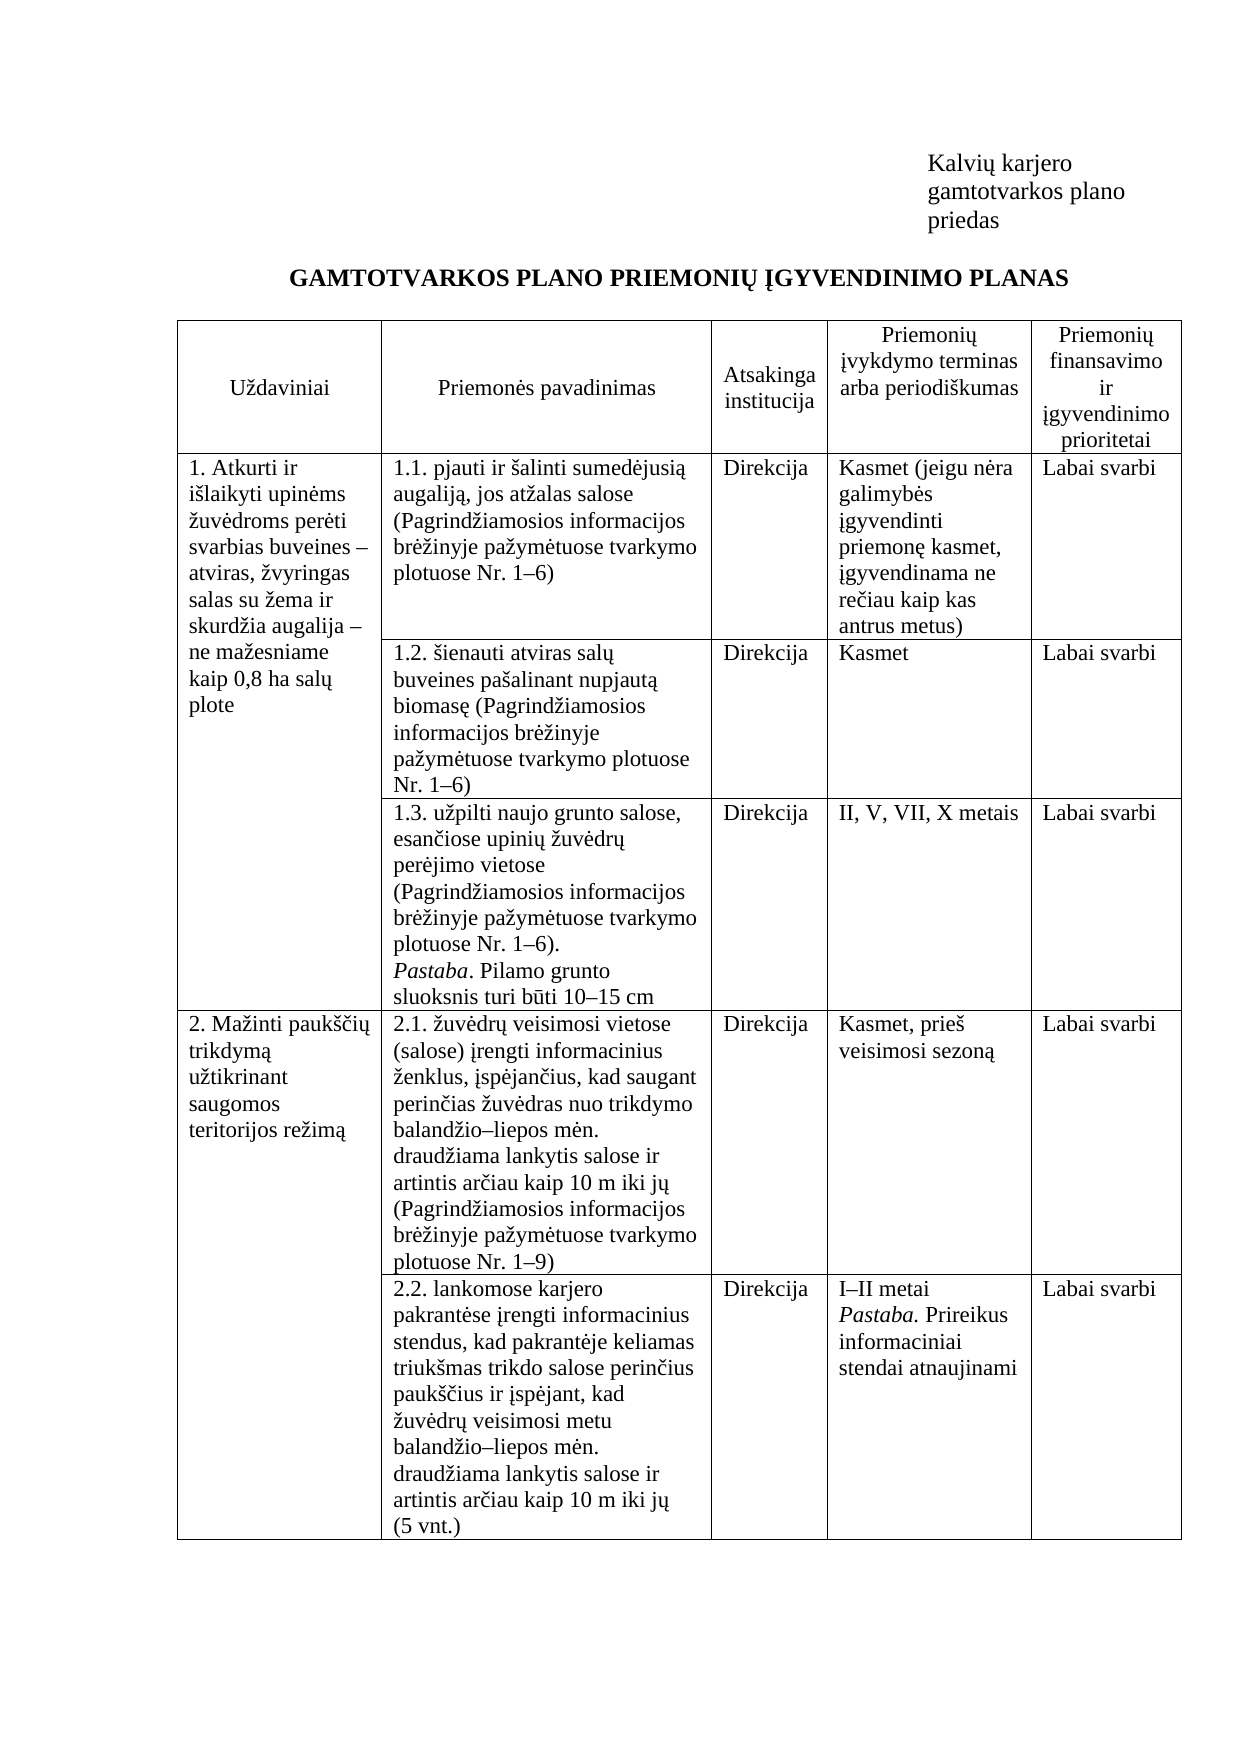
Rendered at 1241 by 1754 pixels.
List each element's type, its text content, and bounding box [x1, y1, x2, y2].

table_header Priemonės pavadinimas [382, 321, 711, 453]
table_cell Labai svarbi [1032, 454, 1181, 638]
table_header Priemonių įvykdymo terminas arba periodiškumas [828, 321, 1031, 453]
table_cell Labai svarbi [1032, 799, 1181, 1009]
table_cell Direkcija [712, 454, 827, 638]
table_cell Direkcija [712, 640, 827, 798]
table_cell 2. Mažinti paukščių trikdymą užtikrinant saugomos teritorijos režimą [178, 1011, 381, 1539]
table_cell Kasmet (jeigu nėra galimybės įgyvendinti priemonę kasmet, įgyvendinama ne rečiau kaip kas antrus metus) [828, 454, 1031, 638]
table_cell Direkcija [712, 799, 827, 1009]
table_cell Labai svarbi [1032, 1275, 1181, 1539]
table_cell Kasmet [828, 640, 1031, 798]
table_cell Direkcija [712, 1011, 827, 1274]
table_header Uždaviniai [178, 321, 381, 453]
text Kalvių karjero [543, 148, 1181, 176]
table_cell 1.3. užpilti naujo grunto salose, esančiose upinių žuvėdrų perėjimo vietose (Pagrindžiamosios informacijos brėžinyje pažymėtuose tvarkymo plotuose Nr. 1–6). Pastaba. Pilamo grunto sluoksnis turi būti 10–15 cm [382, 799, 711, 1009]
table_cell Labai svarbi [1032, 640, 1181, 798]
table_cell II, V, VII, X metais [828, 799, 1031, 1009]
table_header Priemonių finansavimo ir įgyvendinimo prioritetai [1032, 321, 1181, 453]
table_cell I–II metai Pastaba. Prireikus informaciniai stendai atnaujinami [828, 1275, 1031, 1539]
table_cell 1.2. šienauti atviras salų buveines pašalinant nupjautą biomasę (Pagrindžiamosios informacijos brėžinyje pažymėtuose tvarkymo plotuose Nr. 1–6) [382, 640, 711, 798]
text priedas [543, 205, 1181, 234]
table_cell Direkcija [712, 1275, 827, 1539]
table_cell Labai svarbi [1032, 1011, 1181, 1274]
table_cell 1.1. pjauti ir šalinti sumedėjusią augaliją, jos atžalas salose (Pagrindžiamosios informacijos brėžinyje pažymėtuose tvarkymo plotuose Nr. 1–6) [382, 454, 711, 638]
text gamtotvarkos plano [543, 176, 1181, 205]
table_header Atsakinga institucija [712, 321, 827, 453]
table_cell 2.2. lankomose karjero pakrantėse įrengti informacinius stendus, kad pakrantėje keliamas triukšmas trikdo salose perinčius paukščius ir įspėjant, kad žuvėdrų veisimosi metu balandžio–liepos mėn. draudžiama lankytis salose ir artintis arčiau kaip 10 m iki jų (5 vnt.) [382, 1275, 711, 1539]
table_cell Kasmet, prieš veisimosi sezoną [828, 1011, 1031, 1274]
table_cell 1. Atkurti ir išlaikyti upinėms žuvėdroms perėti svarbias buveines – atviras, žvyringas salas su žema ir skurdžia augalija – ne mažesniame kaip 0,8 ha salų plote [178, 454, 381, 1009]
text GAMTOTVARKOS PLANO PRIEMONIŲ ĮGYVENDINIMO PLANAS [177, 263, 1181, 291]
table_cell 2.1. žuvėdrų veisimosi vietose (salose) įrengti informacinius ženklus, įspėjančius, kad saugant perinčias žuvėdras nuo trikdymo balandžio–liepos mėn. draudžiama lankytis salose ir artintis arčiau kaip 10 m iki jų (Pagrindžiamosios informacijos brėžinyje pažymėtuose tvarkymo plotuose Nr. 1–9) [382, 1011, 711, 1274]
